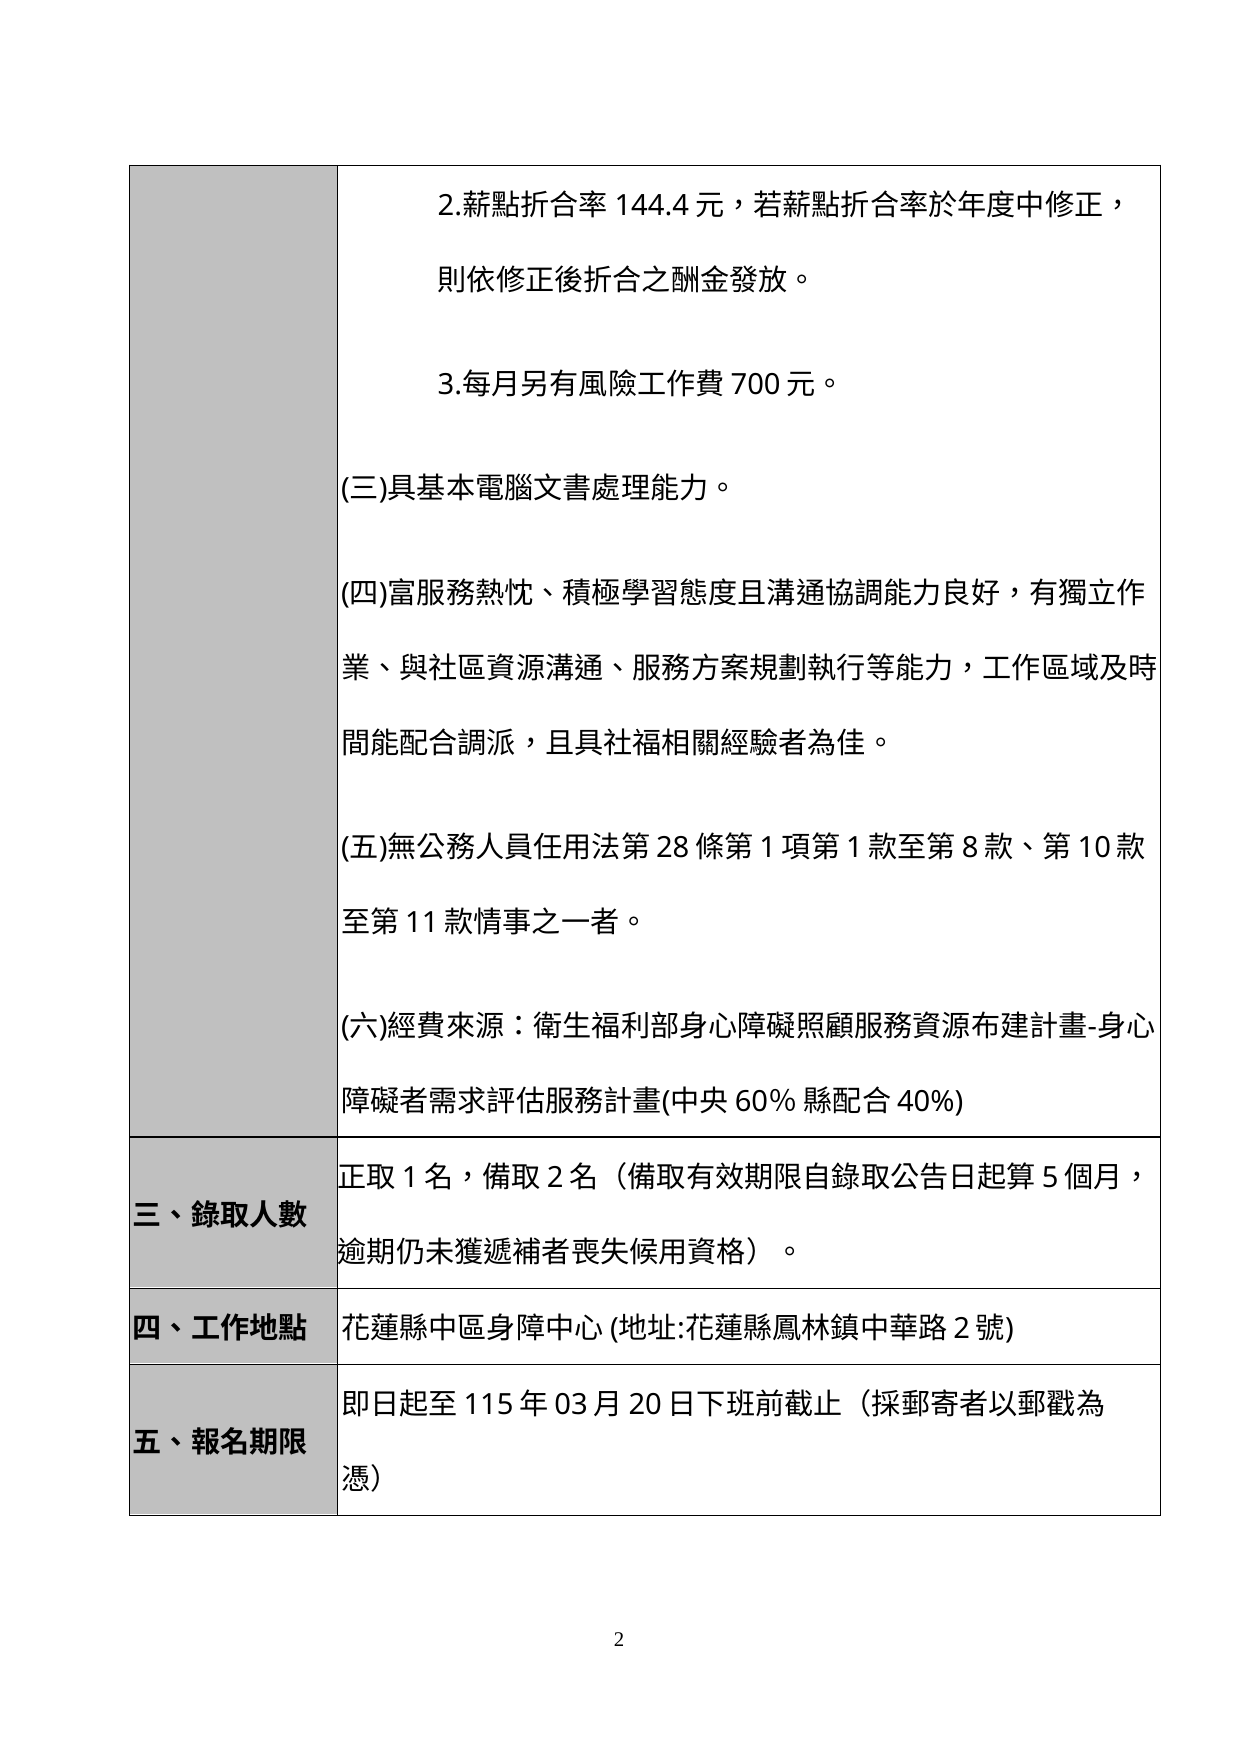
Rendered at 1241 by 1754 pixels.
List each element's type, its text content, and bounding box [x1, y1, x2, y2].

table_cell 四、工作地點 [130, 1289, 337, 1363]
table_cell 五、報名期限 [130, 1365, 337, 1514]
table_cell [130, 166, 337, 1136]
table_cell (一)學經歷應符合下列資格條件之一： 1.教育部認可之國內外社會工作、特殊教育、復健諮商、心理諮商或醫事等科系學士學歷。 2.符合上開資格且具相關系所碩士以上學歷。 3.領有上開科系相關之專門職業及技術人員高等考試之考試及格證書者，如社會工作師、物理治療師、職能治療師、呼吸治療師、護理師、語言治療師、聽力師、心理師等。 (二)薪資說明: 1.符合本職務資格條件第1點者，自6等296薪點(42,742元)起薪進用，並得敘至7等392薪點(56,604元)；符合資格條件第2、3點者，自6等312薪點(45,052元)起薪進用；符合第2點者，敘至7等392薪點(56,604元)；符合第3點者，敘至7等424薪點(61,225元)。 2.薪點折合率 144.4元，若薪點折合率於年度中修正，則依修正後折合之酬金發放。 3.每月另有風險工作費700元。 (三)具基本電腦文書處理能力。 (四)富服務熱忱、積極學習態度且溝通協調能力良好，有獨立作業、與社區資源溝通、服務方案規劃執行等能力，工作區域及時間能配合調派，且具社福相關經驗者為佳。 (五)無公務人員任用法第28條第1項第1款至第8款、第10款至第11款情事之一者。 (六)經費來源：衛生福利部身心障礙照顧服務資源布建計畫-身心障礙者需求評估服務計畫(中央60％ 縣配合40%) [338, 166, 1160, 1136]
table_cell 花蓮縣中區身障中心 (地址:花蓮縣鳳林鎮中華路2號) [338, 1289, 1160, 1363]
table_cell 即日起至115年03月20日下班前截止（採郵寄者以郵戳為憑） [338, 1365, 1160, 1514]
table_cell 正取1名，備取2名（備取有效期限自錄取公告日起算5個月，逾期仍未獲遞補者喪失候用資格）。 [338, 1138, 1160, 1287]
table_cell 三、錄取人數 [130, 1138, 337, 1287]
